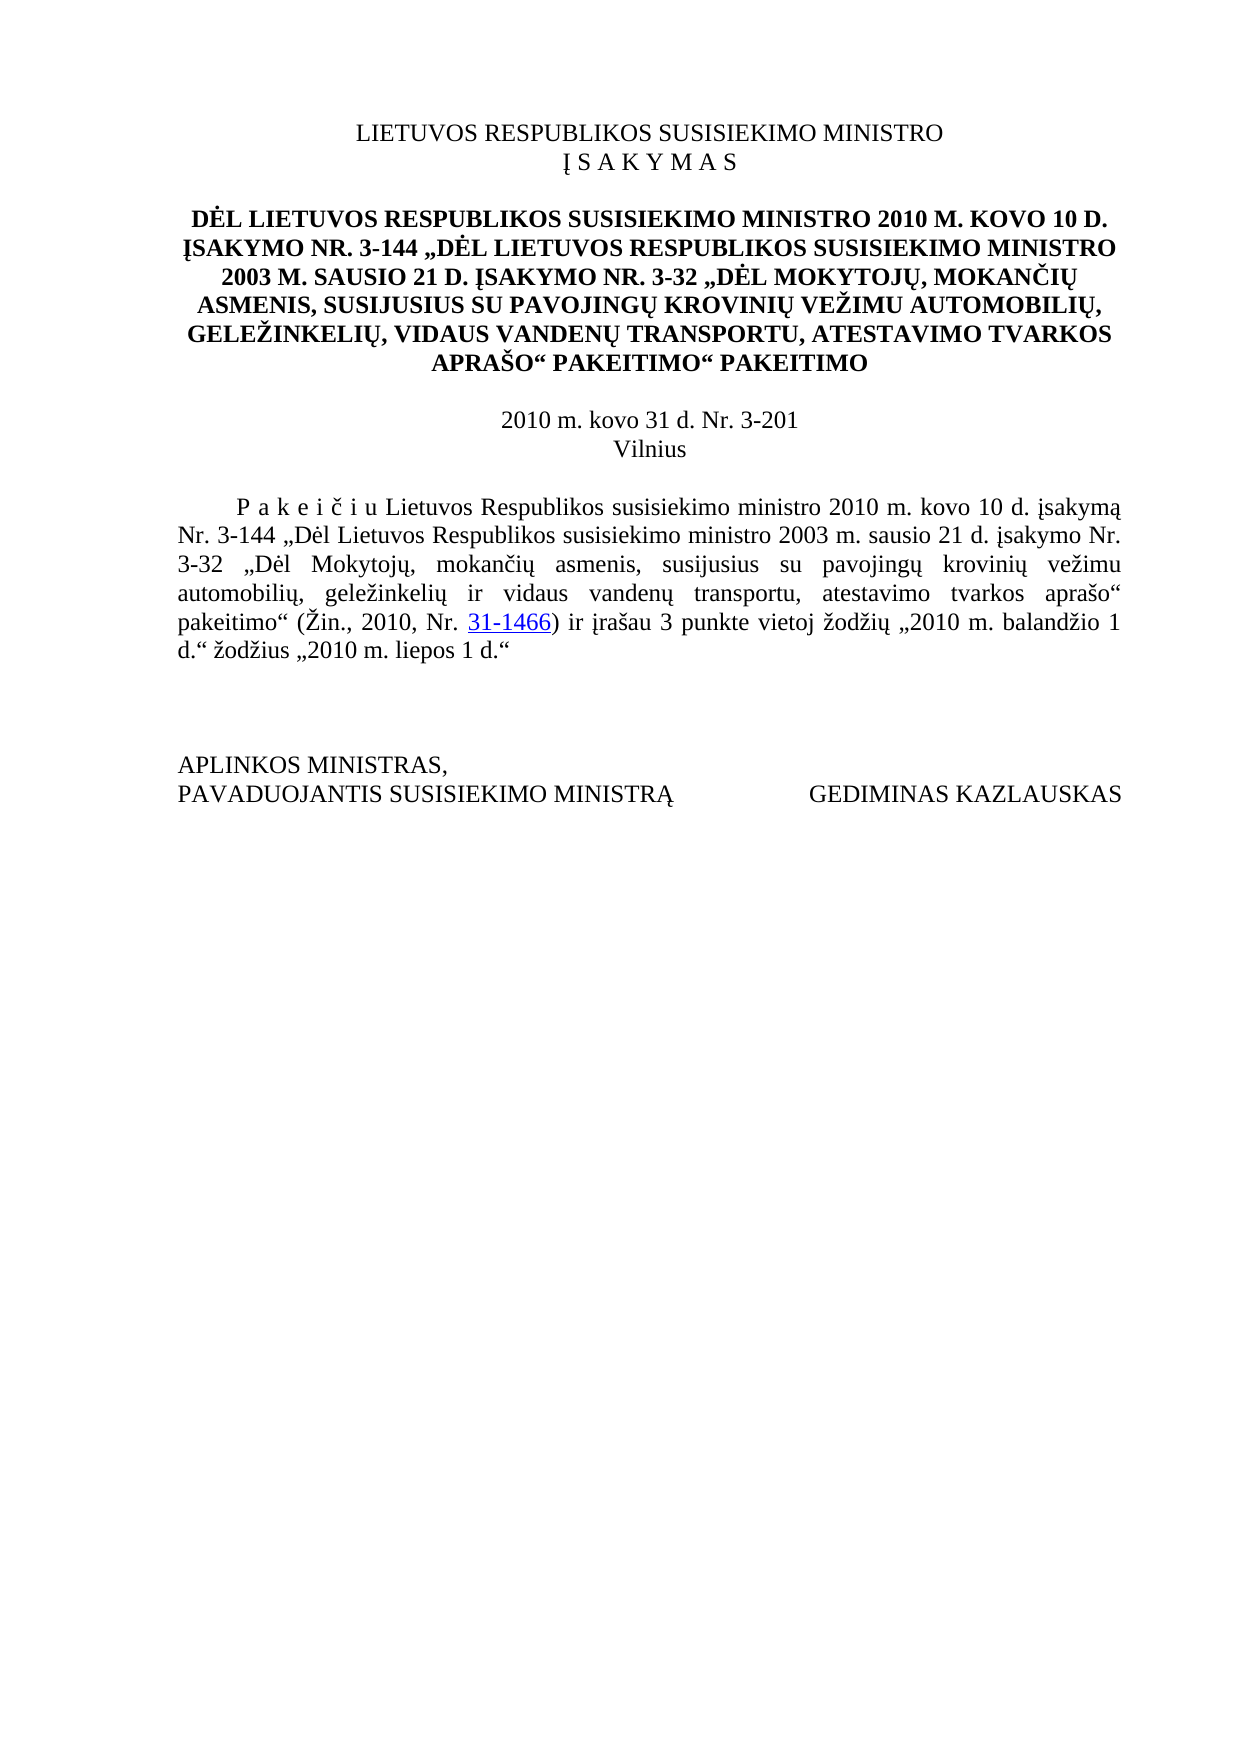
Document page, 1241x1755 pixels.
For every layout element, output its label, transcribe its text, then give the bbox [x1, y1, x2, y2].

text DĖL LIETUVOS RESPUBLIKOS SUSISIEKIMO MINISTRO 2010 M. KOVO 10 D. ĮSAKYMO Nr. 3-144 „DĖL LIETUVOS RESPUBLIKOS SUSISIEKIMO MINISTRO 2003 M. SAUSIO 21 D. ĮSAKYMO Nr. 3-32 „DĖL MOKYTOJŲ, MOKANČIŲ ASMENIS, SUSIJUSIUS SU PAVOJINGŲ KROVINIŲ VEŽIMU AUTOMOBILIŲ, GELEŽINKELIŲ, VIDAUS VANDENŲ TRANSPORTU, ATESTAVIMO TVARKOS APRAŠO“ PAKEITIMO“ PAKEITIMO [177, 204, 1122, 377]
text LIETUVOS RESPUBLIKOS SUSISIEKIMO MINISTRO [177, 118, 1122, 147]
text Į S A K Y M A S [177, 147, 1122, 176]
text 2010 m. kovo 31 d. Nr. 3-201 [177, 406, 1122, 434]
text Aplinkos ministras, [177, 751, 1122, 779]
text pavaduojantis susisiekimo ministrą Gediminas Kazlauskas [177, 779, 1122, 808]
text Vilnius [177, 434, 1122, 463]
text P a k e i č i u Lietuvos Respublikos susisiekimo ministro 2010 m. kovo 10 d. įsakymą Nr. 3-144 „Dėl Lietuvos Respublikos susisiekimo ministro 2003 m. sausio 21 d. įsakymo Nr. 3-32 „Dėl Mokytojų, mokančių asmenis, susijusius su pavojingų krovinių vežimu automobilių, geležinkelių ir vidaus vandenų transportu, atestavimo tvarkos aprašo“ pakeitimo“ (Žin., 2010, Nr. 31-1466) ir įrašau 3 punkte vietoj žodžių „2010 m. balandžio 1 d.“ žodžius „2010 m. liepos 1 d.“ [177, 492, 1122, 664]
